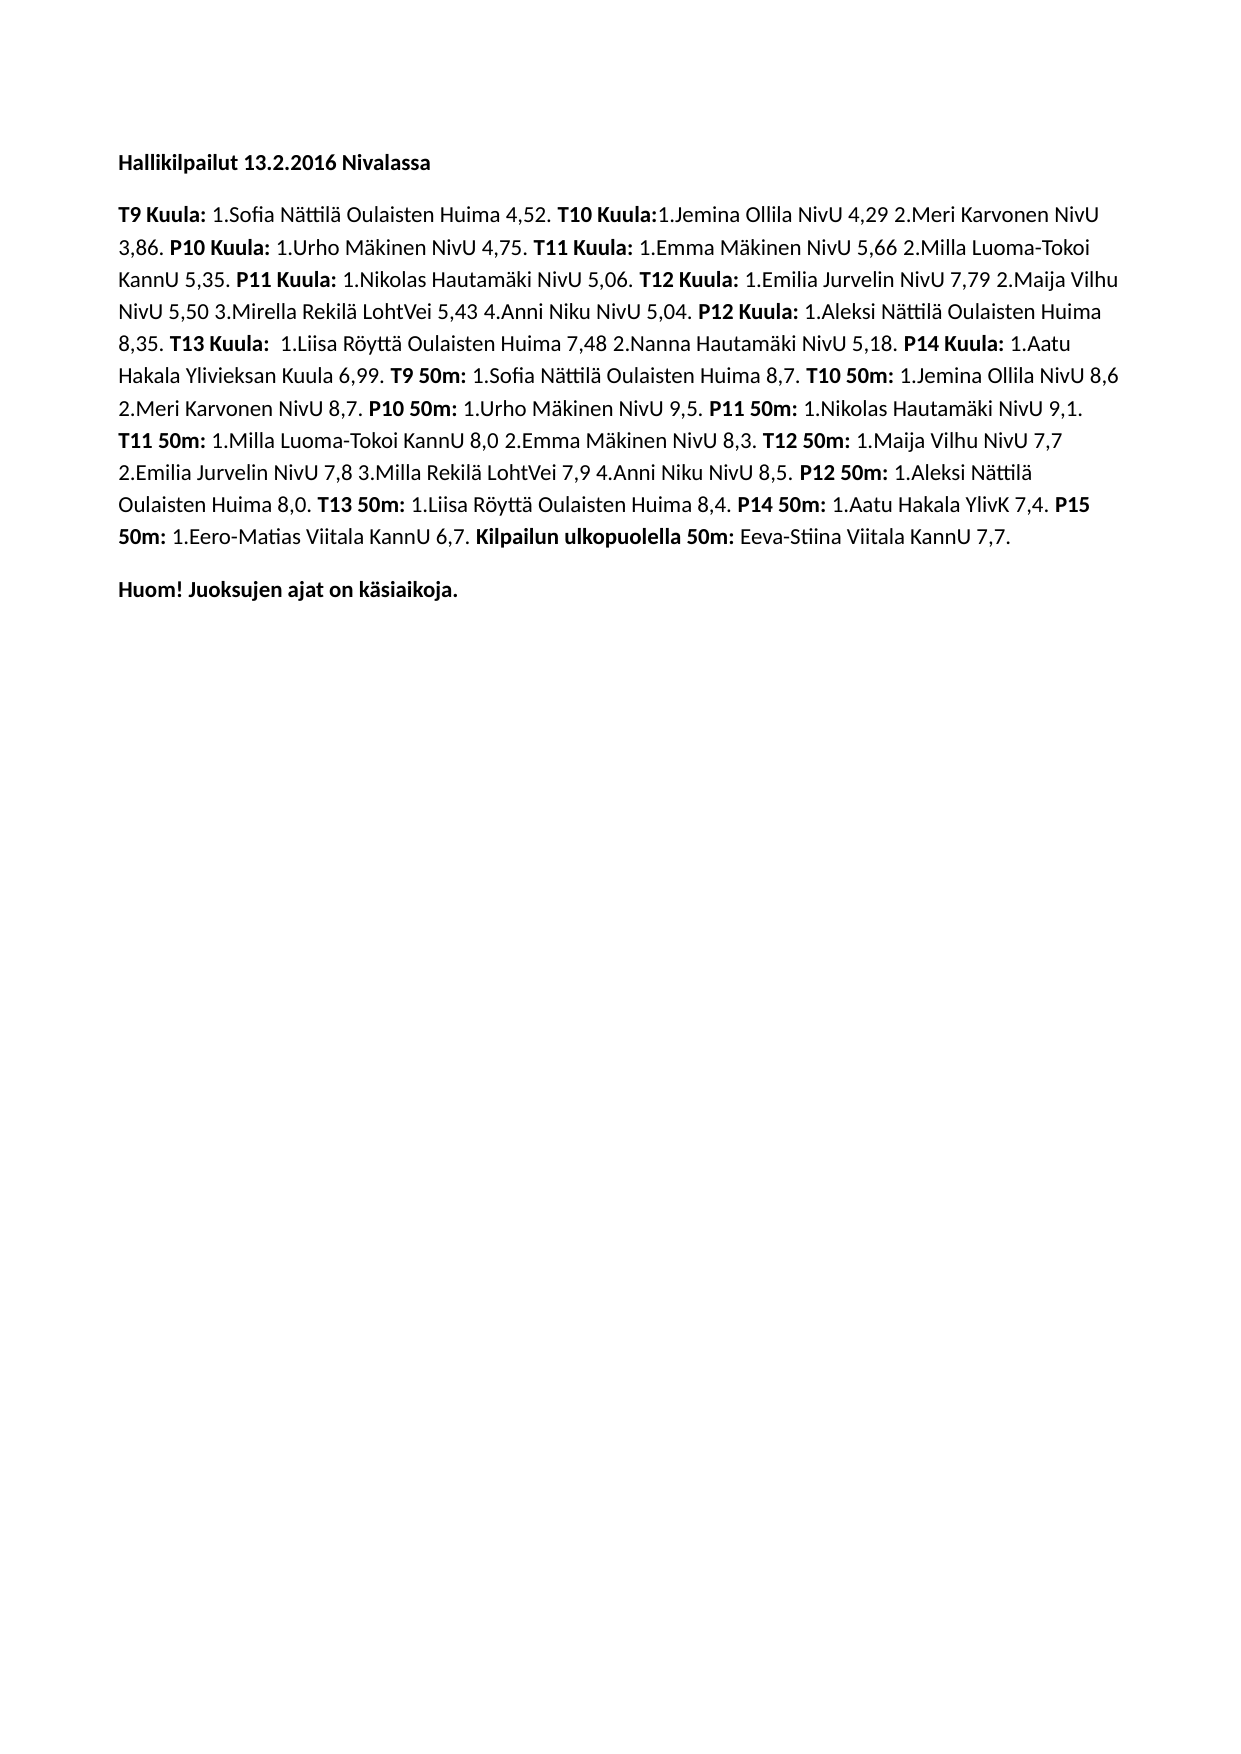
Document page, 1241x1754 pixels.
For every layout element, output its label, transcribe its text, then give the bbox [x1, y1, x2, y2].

text Huom! Juoksujen ajat on käsiaikoja. [118, 576, 1122, 603]
text Hallikilpailut 13.2.2016 Nivalassa [118, 148, 1122, 176]
text T9 Kuula: 1.Sofia Nättilä Oulaisten Huima 4,52. T10 Kuula:1.Jemina Ollila NivU 4,29 2.Meri Karvonen NivU 3,86. P10 Kuula: 1.Urho Mäkinen NivU 4,75. T11 Kuula: 1.Emma Mäkinen NivU 5,66 2.Milla Luoma-Tokoi KannU 5,35. P11 Kuula: 1.Nikolas Hautamäki NivU 5,06. T12 Kuula: 1.Emilia Jurvelin NivU 7,79 2.Maija Vilhu NivU 5,50 3.Mirella Rekilä LohtVei 5,43 4.Anni Niku NivU 5,04. P12 Kuula: 1.Aleksi Nättilä Oulaisten Huima 8,35. T13 Kuula: 1.Liisa Röyttä Oulaisten Huima 7,48 2.Nanna Hautamäki NivU 5,18. P14 Kuula: 1.Aatu Hakala Ylivieksan Kuula 6,99. T9 50m: 1.Sofia Nättilä Oulaisten Huima 8,7. T10 50m: 1.Jemina Ollila NivU 8,6 2.Meri Karvonen NivU 8,7. P10 50m: 1.Urho Mäkinen NivU 9,5. P11 50m: 1.Nikolas Hautamäki NivU 9,1. T11 50m: 1.Milla Luoma-Tokoi KannU 8,0 2.Emma Mäkinen NivU 8,3. T12 50m: 1.Maija Vilhu NivU 7,7 2.Emilia Jurvelin NivU 7,8 3.Milla Rekilä LohtVei 7,9 4.Anni Niku NivU 8,5. P12 50m: 1.Aleksi Nättilä Oulaisten Huima 8,0. T13 50m: 1.Liisa Röyttä Oulaisten Huima 8,4. P14 50m: 1.Aatu Hakala YlivK 7,4. P15 50m: 1.Eero-Matias Viitala KannU 6,7. Kilpailun ulkopuolella 50m: Eeva-Stiina Viitala KannU 7,7. [118, 201, 1122, 551]
